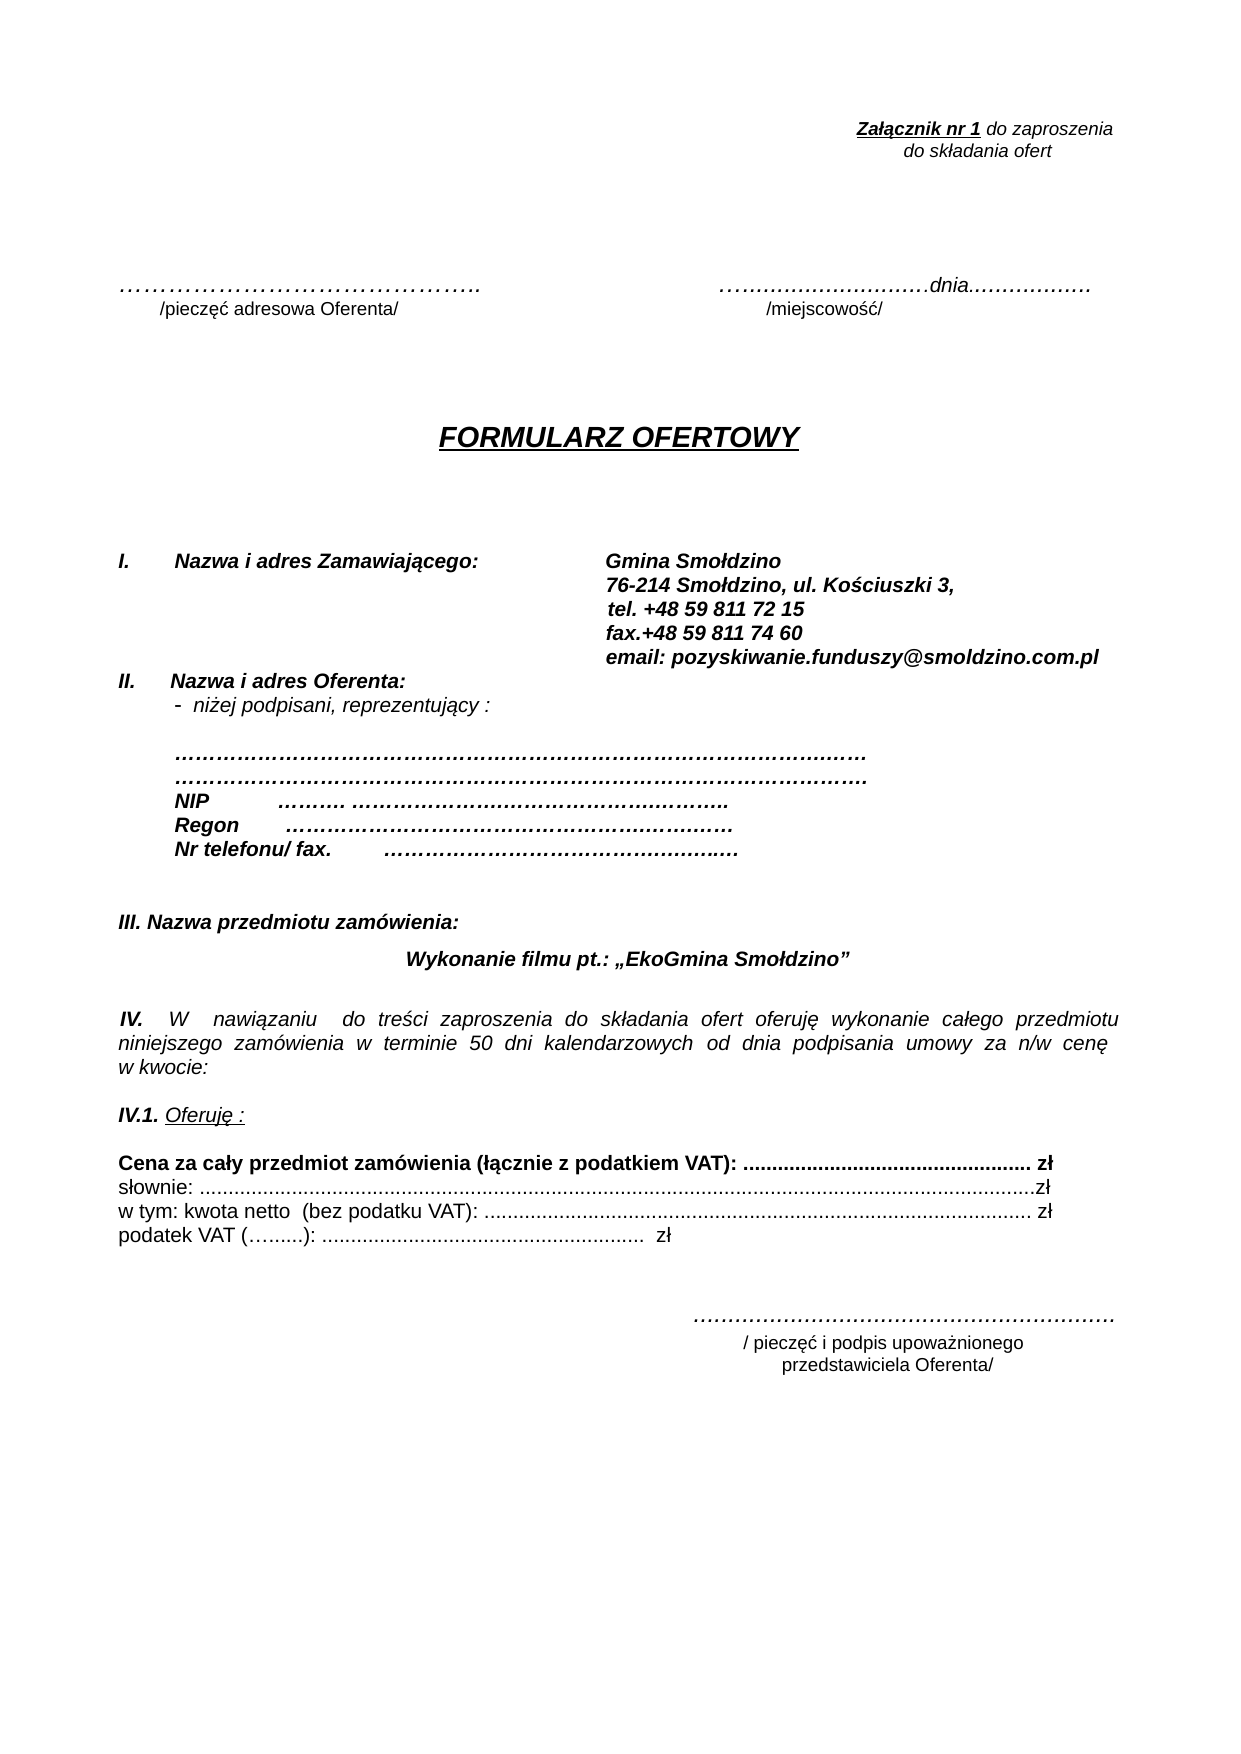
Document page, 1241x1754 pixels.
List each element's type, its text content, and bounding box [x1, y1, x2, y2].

text ………………………………………………………………………………….…… [174, 741, 1122, 765]
text /pieczęć adresowa Oferenta/ /miejscowość/ [118, 298, 1122, 319]
text tel. +48 59 811 72 15 [118, 597, 1122, 621]
text email: pozyskiwanie.funduszy@smoldzino.com.pl [606, 645, 1122, 669]
text ............................................................. [118, 1299, 1122, 1328]
text ………………………………………………………………………………………. [174, 765, 1122, 789]
text FORMULARZ OFERTOWY [118, 420, 1122, 453]
text I. Nazwa i adres Zamawiającego: Gmina Smołdzino [118, 549, 1122, 573]
text NIP ………. ………………….………………….……….. [174, 789, 1122, 813]
list niżej podpisani, reprezentujący : [156, 693, 1122, 717]
text słownie: .................................................................................................................................................zł [118, 1174, 1122, 1198]
text III. Nazwa przedmiotu zamówienia: [118, 910, 1122, 934]
text do składania ofert [118, 140, 1122, 161]
text Cena za cały przedmiot zamówienia (łącznie z podatkiem VAT): .................................................. zł [118, 1151, 1122, 1174]
text II. Nazwa i adres Oferenta: [118, 669, 1122, 693]
text Nr telefonu/ fax. ………………………………….….…..… [174, 837, 1122, 861]
text podatek VAT (…......): ........................................................ zł [118, 1222, 1122, 1246]
text IV. W nawiązaniu do treści zaproszenia do składania ofert oferuję wykonanie całego przedmiotu niniejszego zamówienia w terminie 50 dni kalendarzowych od dnia podpisania umowy za n/w cenę w kwocie: [118, 1007, 1122, 1079]
text 76-214 Smołdzino, ul. Kościuszki 3, [606, 573, 1122, 597]
text IV.1. Oferuję : [118, 1103, 1122, 1127]
text Regon …………………………………………….…….…… [174, 813, 1122, 837]
text Załącznik nr 1 do zaproszenia [118, 118, 1122, 140]
text …………………………………….. …...........................dnia.................. [118, 269, 1122, 298]
text fax.+48 59 811 74 60 [606, 621, 1122, 645]
text w tym: kwota netto (bez podatku VAT): ............................................................................................... zł [118, 1198, 1122, 1222]
text Wykonanie filmu pt.: „EkoGmina Smołdzino” [118, 946, 1122, 970]
text / pieczęć i podpis upoważnionego przedstawiciela Oferenta/ [118, 1328, 1122, 1376]
